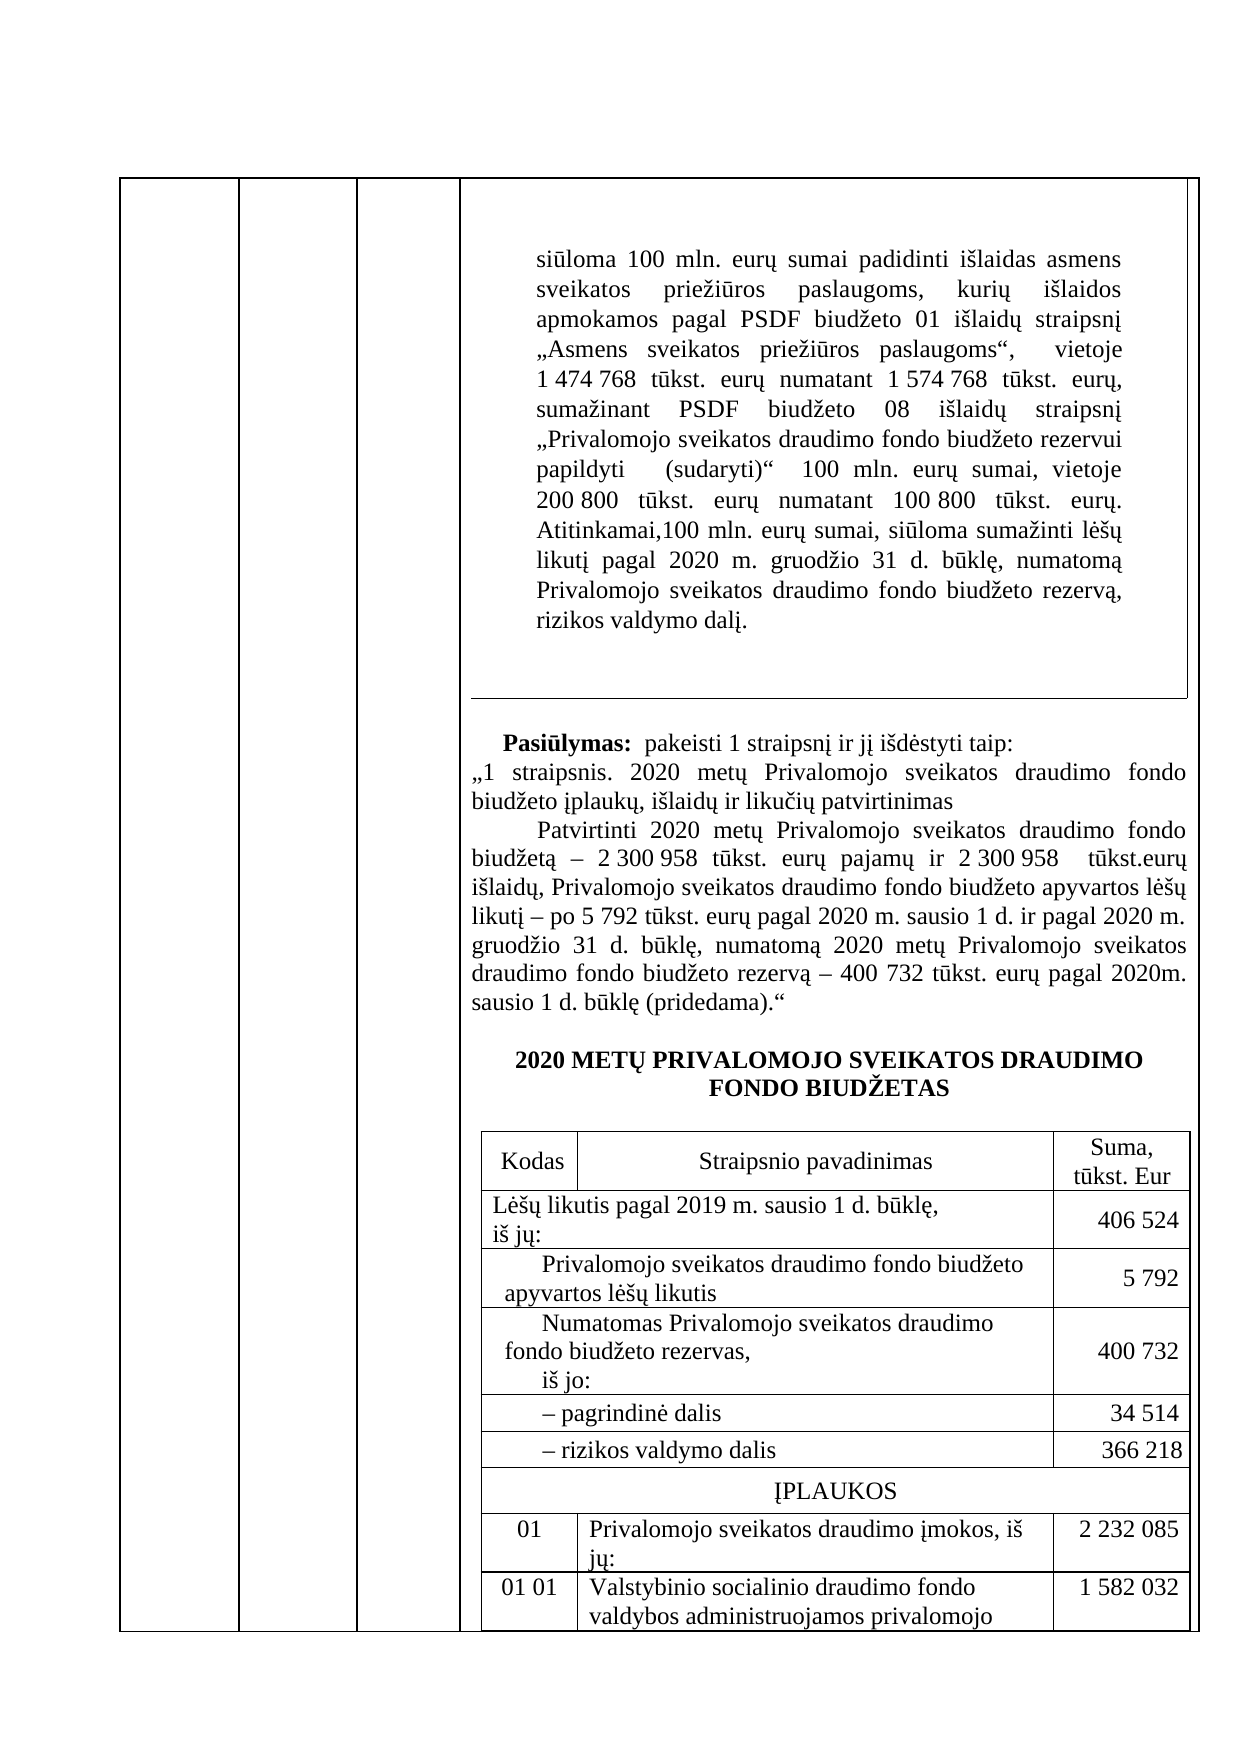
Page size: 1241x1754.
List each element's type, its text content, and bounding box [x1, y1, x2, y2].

table_cell Lėšų likutis pagal 2019 m. sausio 1 d. būklę, iš jų: [482, 1191, 1053, 1248]
table_cell 34 514 [1054, 1395, 1189, 1431]
table_cell 01 01 [482, 1573, 577, 1630]
table_cell 400 732 [1054, 1308, 1189, 1394]
table_header Straipsnio pavadinimas [578, 1132, 1053, 1189]
table_cell 01 [482, 1514, 577, 1571]
table_cell Privalomojo sveikatos draudimo fondo biudžeto apyvartos lėšų likutis [482, 1249, 1053, 1307]
table_cell Numatomas Privalomojo sveikatos draudimo fondo biudžeto rezervas, iš jo: [482, 1308, 1053, 1394]
table_header Suma, tūkst. Eur [1054, 1132, 1189, 1189]
table_cell Privalomojo sveikatos draudimo įmokos, iš jų: [578, 1514, 1053, 1571]
table_cell 406 524 [1054, 1191, 1189, 1248]
table_cell [240, 179, 356, 1631]
table_cell [121, 179, 238, 1631]
table_cell [358, 179, 459, 1631]
table_cell – pagrindinė dalis [482, 1395, 1053, 1431]
table_cell ĮPLAUKOS [482, 1468, 1189, 1513]
table_cell siūloma 100 mln. eurų sumai padidinti išlaidas asmens sveikatos priežiūros paslaugoms, kurių išlaidos apmokamos pagal PSDF biudžeto 01 išlaidų straipsnį „Asmens sveikatos priežiūros paslaugoms“, vietoje 1 474 768 tūkst. eurų numatant 1 574 768 tūkst. eurų, sumažinant PSDF biudžeto 08 išlaidų straipsnį „Privalomojo sveikatos draudimo fondo biudžeto rezervui papildyti (sudaryti)“ 100 mln. eurų sumai, vietoje 200 800 tūkst. eurų numatant 100 800 tūkst. eurų. Atitinkamai,100 mln. eurų sumai, siūloma sumažinti lėšų likutį pagal 2020 m. gruodžio 31 d. būklę, numatomą Privalomojo sveikatos draudimo fondo biudžeto rezervą, rizikos valdymo dalį. Pasiūlymas: pakeisti 1 straipsnį ir jį išdėstyti taip: „1 straipsnis. 2020 metų Privalomojo sveikatos draudimo fondo biudžeto įplaukų, išlaidų ir likučių patvirtinimas Patvirtinti 2020 metų Privalomojo sveikatos draudimo fondo biudžetą – 2 300 958 tūkst. eurų pajamų ir 2 300 958 tūkst.eurų išlaidų, Privalomojo sveikatos draudimo fondo biudžeto apyvartos lėšų likutį – po 5 792 tūkst. eurų pagal 2020 m. sausio 1 d. ir pagal 2020 m. gruodžio 31 d. būklę, numatomą 2020 metų Privalomojo sveikatos draudimo fondo biudžeto rezervą – 400 732 tūkst. eurų pagal 2020m. sausio 1 d. būklę (pridedama).“ 2020 METŲ PRIVALOMOJO SVEIKATOS DRAUDIMO FONDO BIUDŽETAS [461, 179, 1198, 1631]
table_cell 366 218 [1054, 1432, 1189, 1467]
table_header Kodas [482, 1132, 577, 1189]
table_cell Valstybinio socialinio draudimo fondo valdybos administruojamos privalomojo [578, 1573, 1053, 1630]
table_cell 1 582 032 [1054, 1573, 1189, 1630]
table_cell – rizikos valdymo dalis [482, 1432, 1053, 1467]
table_cell 2 232 085 [1054, 1514, 1189, 1571]
table_cell 5 792 [1054, 1249, 1189, 1307]
